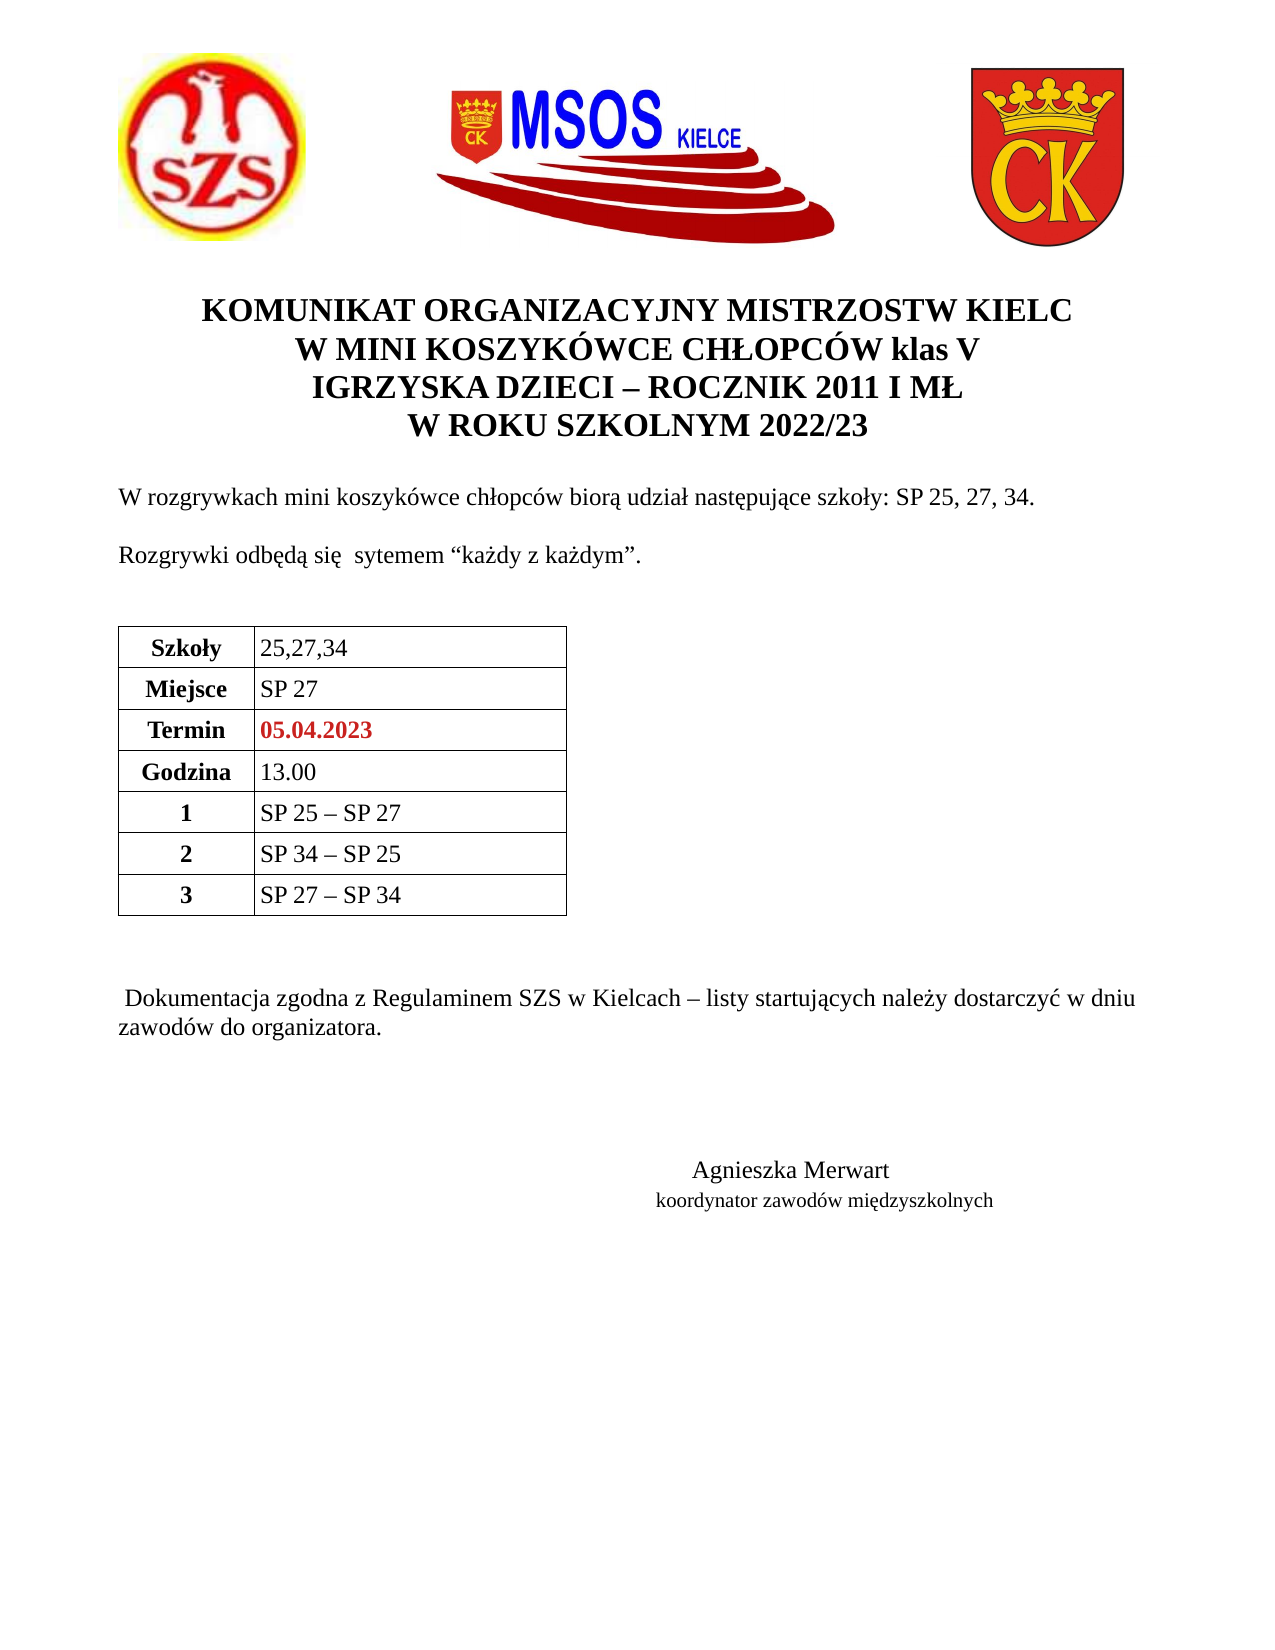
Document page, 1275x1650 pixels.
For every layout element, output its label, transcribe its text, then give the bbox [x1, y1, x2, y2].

table_cell 1 [119, 792, 254, 832]
table_cell SP 27 [255, 668, 566, 708]
table_cell SP 34 – SP 25 [255, 833, 566, 873]
text Dokumentacja zgodna z Regulaminem SZS w Kielcach – listy startujących należy dostarczyć w dniu zawodów do organizatora. [118, 983, 1157, 1040]
table_cell SP 27 – SP 34 [255, 875, 566, 915]
text Rozgrywki odbędą się sytemem “każdy z każdym”. [118, 540, 1157, 568]
table_cell Termin [119, 710, 254, 750]
text W rozgrywkach mini koszykówce chłopców biorą udział następujące szkoły: SP 25, 27, 34. [118, 482, 1157, 511]
table_header 25,27,34 [255, 627, 566, 667]
table_cell SP 25 – SP 27 [255, 792, 566, 832]
text KOMUNIKAT ORGANIZACYJNY MISTRZOSTW KIELC [118, 291, 1157, 329]
text W MINI KOSZYKÓWCE CHŁOPCÓW klas V [118, 329, 1157, 367]
table_cell 05.04.2023 [255, 710, 566, 750]
text koordynator zawodów międzyszkolnych [118, 1184, 1157, 1213]
table_cell 13.00 [255, 751, 566, 791]
table_cell 2 [119, 833, 254, 873]
text Agnieszka Merwart [118, 1155, 1157, 1184]
text W ROKU SZKOLNYM 2022/23 [118, 406, 1157, 444]
table_cell Miejsce [119, 668, 254, 708]
text IGRZYSKA DZIECI – ROCZNIK 2011 I MŁ [118, 367, 1157, 406]
table_header Szkoły [119, 627, 254, 667]
table_cell 3 [119, 875, 254, 915]
table_cell Godzina [119, 751, 254, 791]
